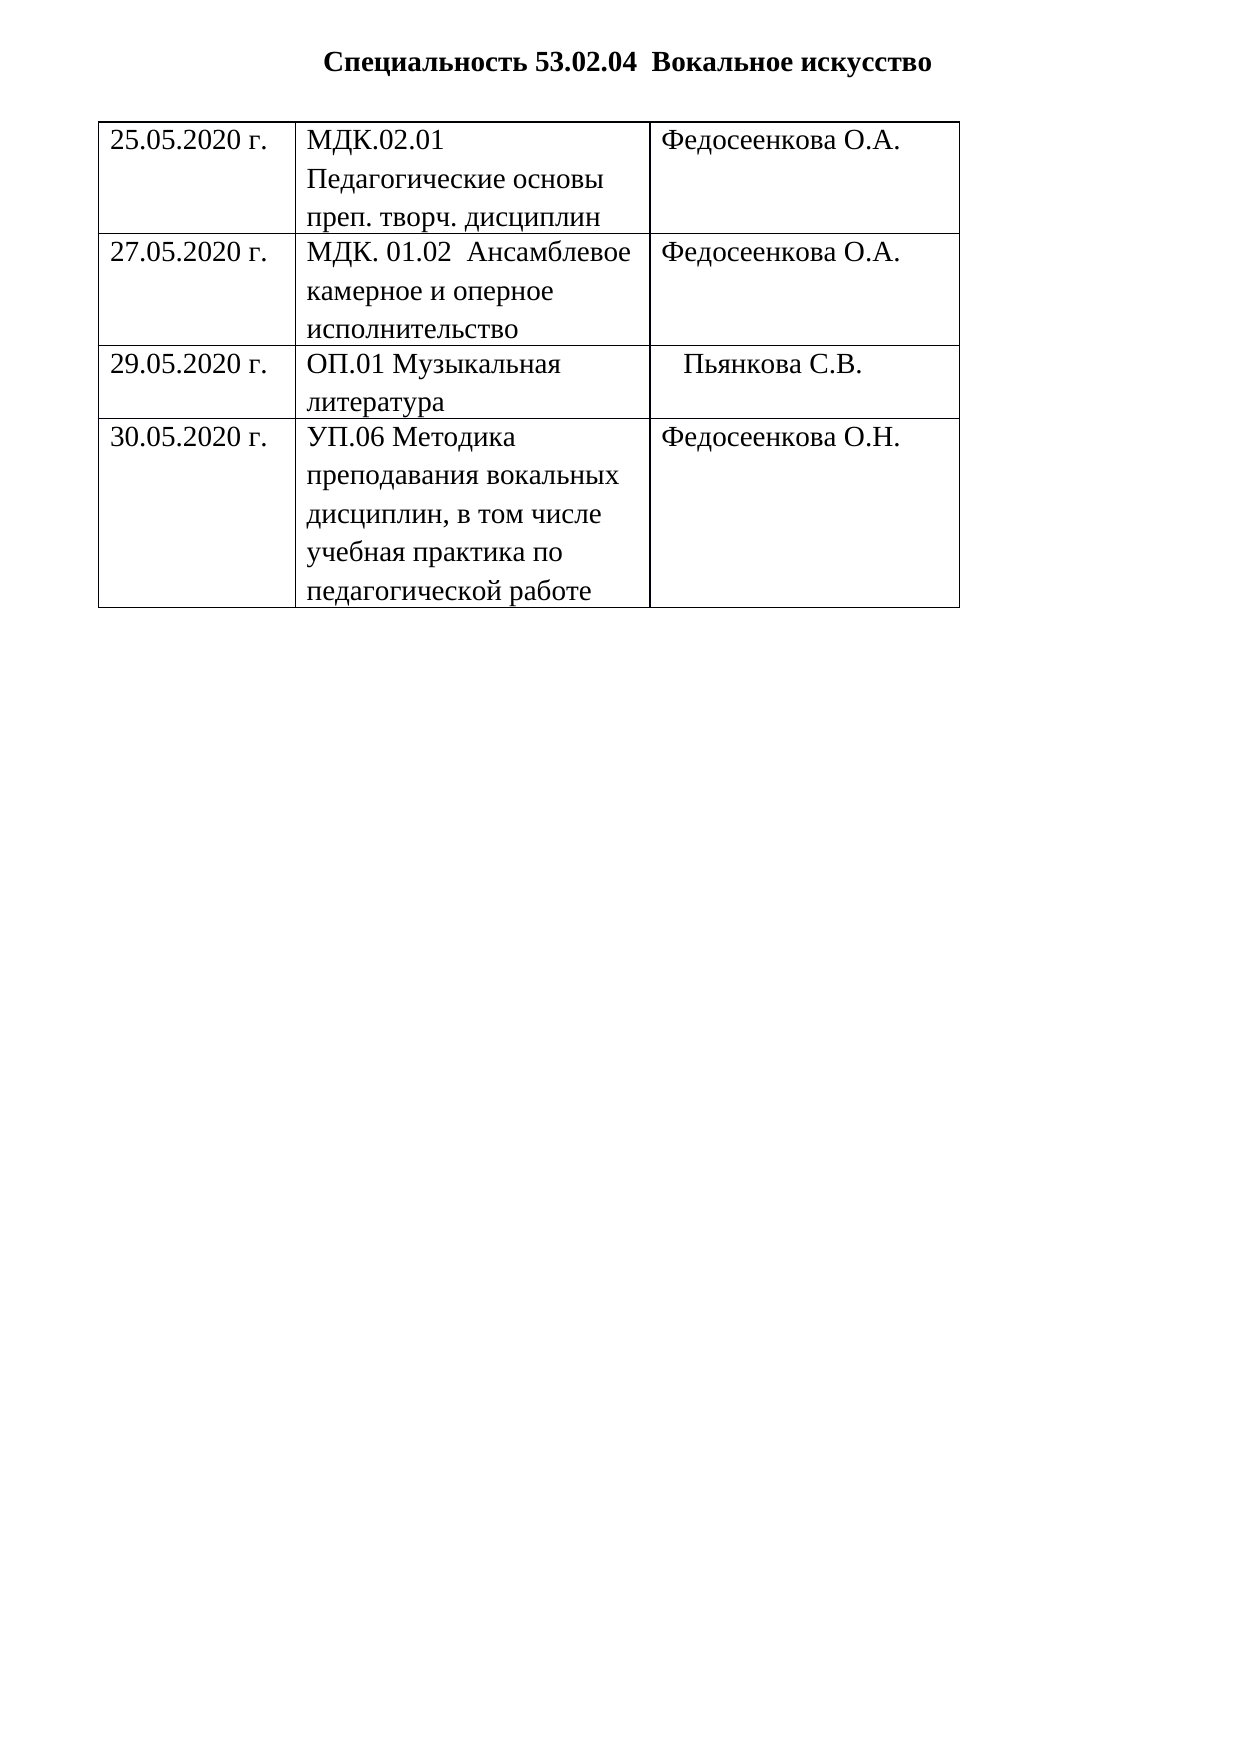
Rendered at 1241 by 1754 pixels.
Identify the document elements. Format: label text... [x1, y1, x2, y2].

table_cell Федосеенкова О.А. [651, 234, 959, 345]
table_cell МДК. 01.02 Ансамблевое камерное и оперное исполнительство [296, 234, 649, 345]
table_cell Федосеенкова О.Н. [651, 419, 959, 607]
table_header Федосеенкова О.А. [651, 123, 959, 233]
table_cell ОП.01 Музыкальная литература [296, 346, 649, 418]
table_header 25.05.2020 г. [99, 123, 295, 233]
table_header МДК.02.01 Педагогические основы преп. творч. дисциплин [296, 123, 649, 233]
table_cell 30.05.2020 г. [99, 419, 295, 607]
table_cell УП.06 Методика преподавания вокальных дисциплин, в том числе учебная практика по педагогической работе [296, 419, 649, 607]
table_cell 27.05.2020 г. [99, 234, 295, 345]
text Специальность 53.02.04 Вокальное искусство [103, 44, 1152, 78]
table_cell Пьянкова С.В. [651, 346, 959, 418]
table_cell 29.05.2020 г. [99, 346, 295, 418]
